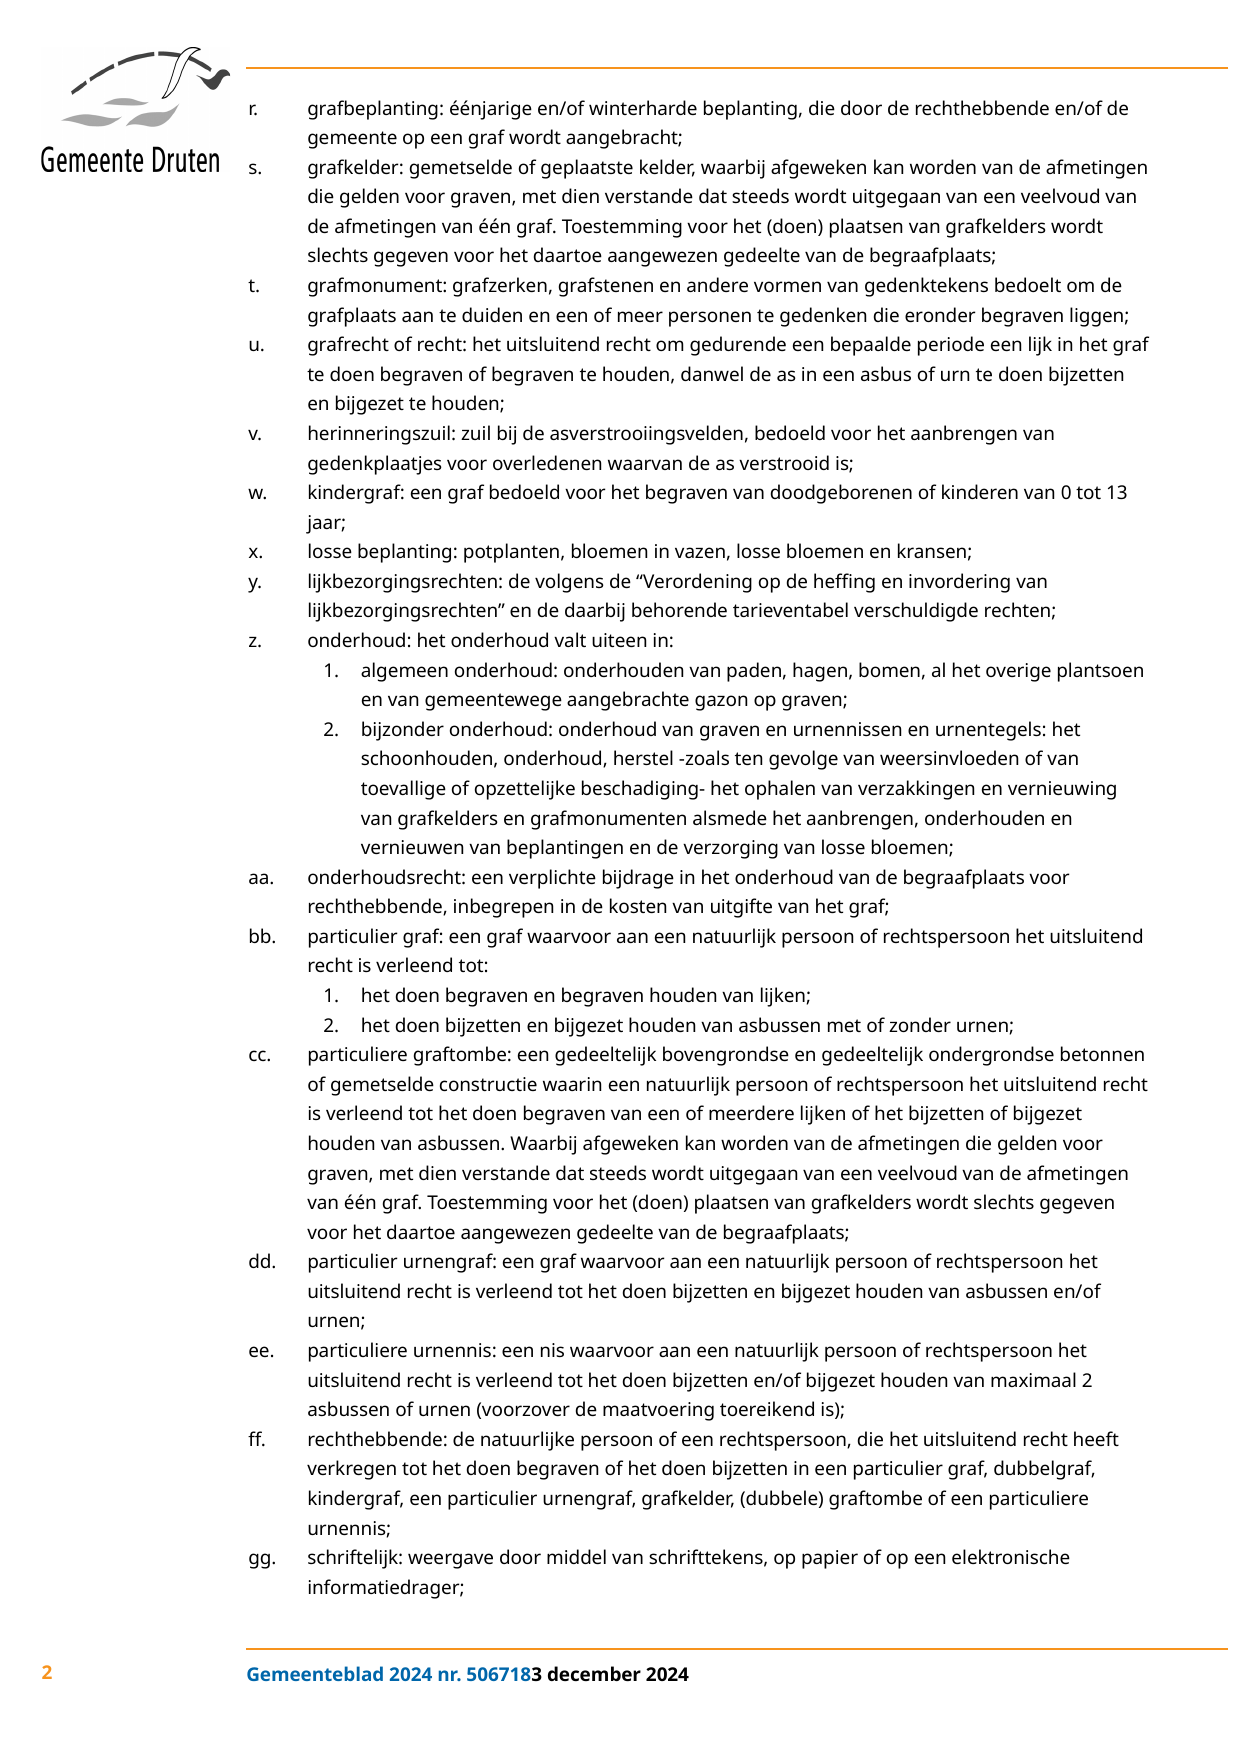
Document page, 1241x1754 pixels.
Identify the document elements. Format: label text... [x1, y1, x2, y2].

list onderhoud: het onderhoud valt uiteen in: [248, 627, 1152, 653]
list losse beplanting: potplanten, bloemen in vazen, losse bloemen en kransen; [248, 538, 1152, 564]
list particulier urnengraf: een graf waarvoor aan een natuurlijk persoon of rechtspersoon het uitsluitend recht is verleend tot het doen bijzetten en bijgezet houden van asbussen en/of urnen; [248, 1248, 1152, 1333]
list particuliere graftombe: een gedeeltelijk bovengrondse en gedeeltelijk ondergrondse betonnen of gemetselde constructie waarin een natuurlijk persoon of rechtspersoon het uitsluitend recht is verleend tot het doen begraven van een of meerdere lijken of het bijzetten of bijgezet houden van asbussen. Waarbij afgeweken kan worden van de afmetingen die gelden voor graven, met dien verstande dat steeds wordt uitgegaan van een veelvoud van de afmetingen van één graf. Toestemming voor het (doen) plaatsen van grafkelders wordt slechts gegeven voor het daartoe aangewezen gedeelte van de begraafplaats; [248, 1041, 1152, 1245]
list onderhoudsrecht: een verplichte bijdrage in het onderhoud van de begraafplaats voor rechthebbende, inbegrepen in de kosten van uitgifte van het graf; [248, 864, 1152, 919]
list grafrecht of recht: het uitsluitend recht om gedurende een bepaalde periode een lijk in het graf te doen begraven of begraven te houden, danwel de as in een asbus of urn te doen bijzetten en bijgezet te houden; [248, 331, 1152, 416]
picture [41, 47, 231, 172]
list grafmonument: grafzerken, grafstenen en andere vormen van gedenktekens bedoelt om de grafplaats aan te duiden en een of meer personen te gedenken die eronder begraven liggen; [248, 272, 1152, 328]
list grafbeplanting: éénjarige en/of winterharde beplanting, die door de rechthebbende en/of de gemeente op een graf wordt aangebracht; [248, 95, 1152, 150]
list lijkbezorgingsrechten: de volgens de “Verordening op de heffing en invordering van lijkbezorgingsrechten” en de daarbij behorende tarieventabel verschuldigde rechten; [248, 568, 1152, 623]
list herinneringszuil: zuil bij de asverstrooiingsvelden, bedoeld voor het aanbrengen van gedenkplaatjes voor overledenen waarvan de as verstrooid is; [248, 420, 1152, 476]
list algemeen onderhoud: onderhouden van paden, hagen, bomen, al het overige plantsoen en van gemeentewege aangebrachte gazon op graven; [323, 657, 1152, 712]
list bijzonder onderhoud: onderhoud van graven en urnennissen en urnentegels: het schoonhouden, onderhoud, herstel -zoals ten gevolge van weersinvloeden of van toevallige of opzettelijke beschadiging- het ophalen van verzakkingen en vernieuwing van grafkelders en grafmonumenten alsmede het aanbrengen, onderhouden en vernieuwen van beplantingen en de verzorging van losse bloemen; [323, 716, 1152, 860]
list het doen begraven en begraven houden van lijken; [323, 982, 1152, 1008]
list kindergraf: een graf bedoeld voor het begraven van doodgeborenen of kinderen van 0 tot 13 jaar; [248, 479, 1152, 535]
list rechthebbende: de natuurlijke persoon of een rechtspersoon, die het uitsluitend recht heeft verkregen tot het doen begraven of het doen bijzetten in een particulier graf, dubbelgraf, kindergraf, een particulier urnengraf, grafkelder, (dubbele) graftombe of een particuliere urnennis; [248, 1426, 1152, 1541]
list schriftelijk: weergave door middel van schrifttekens, op papier of op een elektronische informatiedrager; [248, 1544, 1152, 1600]
list particulier graf: een graf waarvoor aan een natuurlijk persoon of rechtspersoon het uitsluitend recht is verleend tot: [248, 923, 1152, 978]
list particuliere urnennis: een nis waarvoor aan een natuurlijk persoon of rechtspersoon het uitsluitend recht is verleend tot het doen bijzetten en/of bijgezet houden van maximaal 2 asbussen of urnen (voorzover de maatvoering toereikend is); [248, 1337, 1152, 1422]
list grafkelder: gemetselde of geplaatste kelder, waarbij afgeweken kan worden van de afmetingen die gelden voor graven, met dien verstande dat steeds wordt uitgegaan van een veelvoud van de afmetingen van één graf. Toestemming voor het (doen) plaatsen van grafkelders wordt slechts gegeven voor het daartoe aangewezen gedeelte van de begraafplaats; [248, 154, 1152, 268]
list het doen bijzetten en bijgezet houden van asbussen met of zonder urnen; [323, 1012, 1152, 1038]
